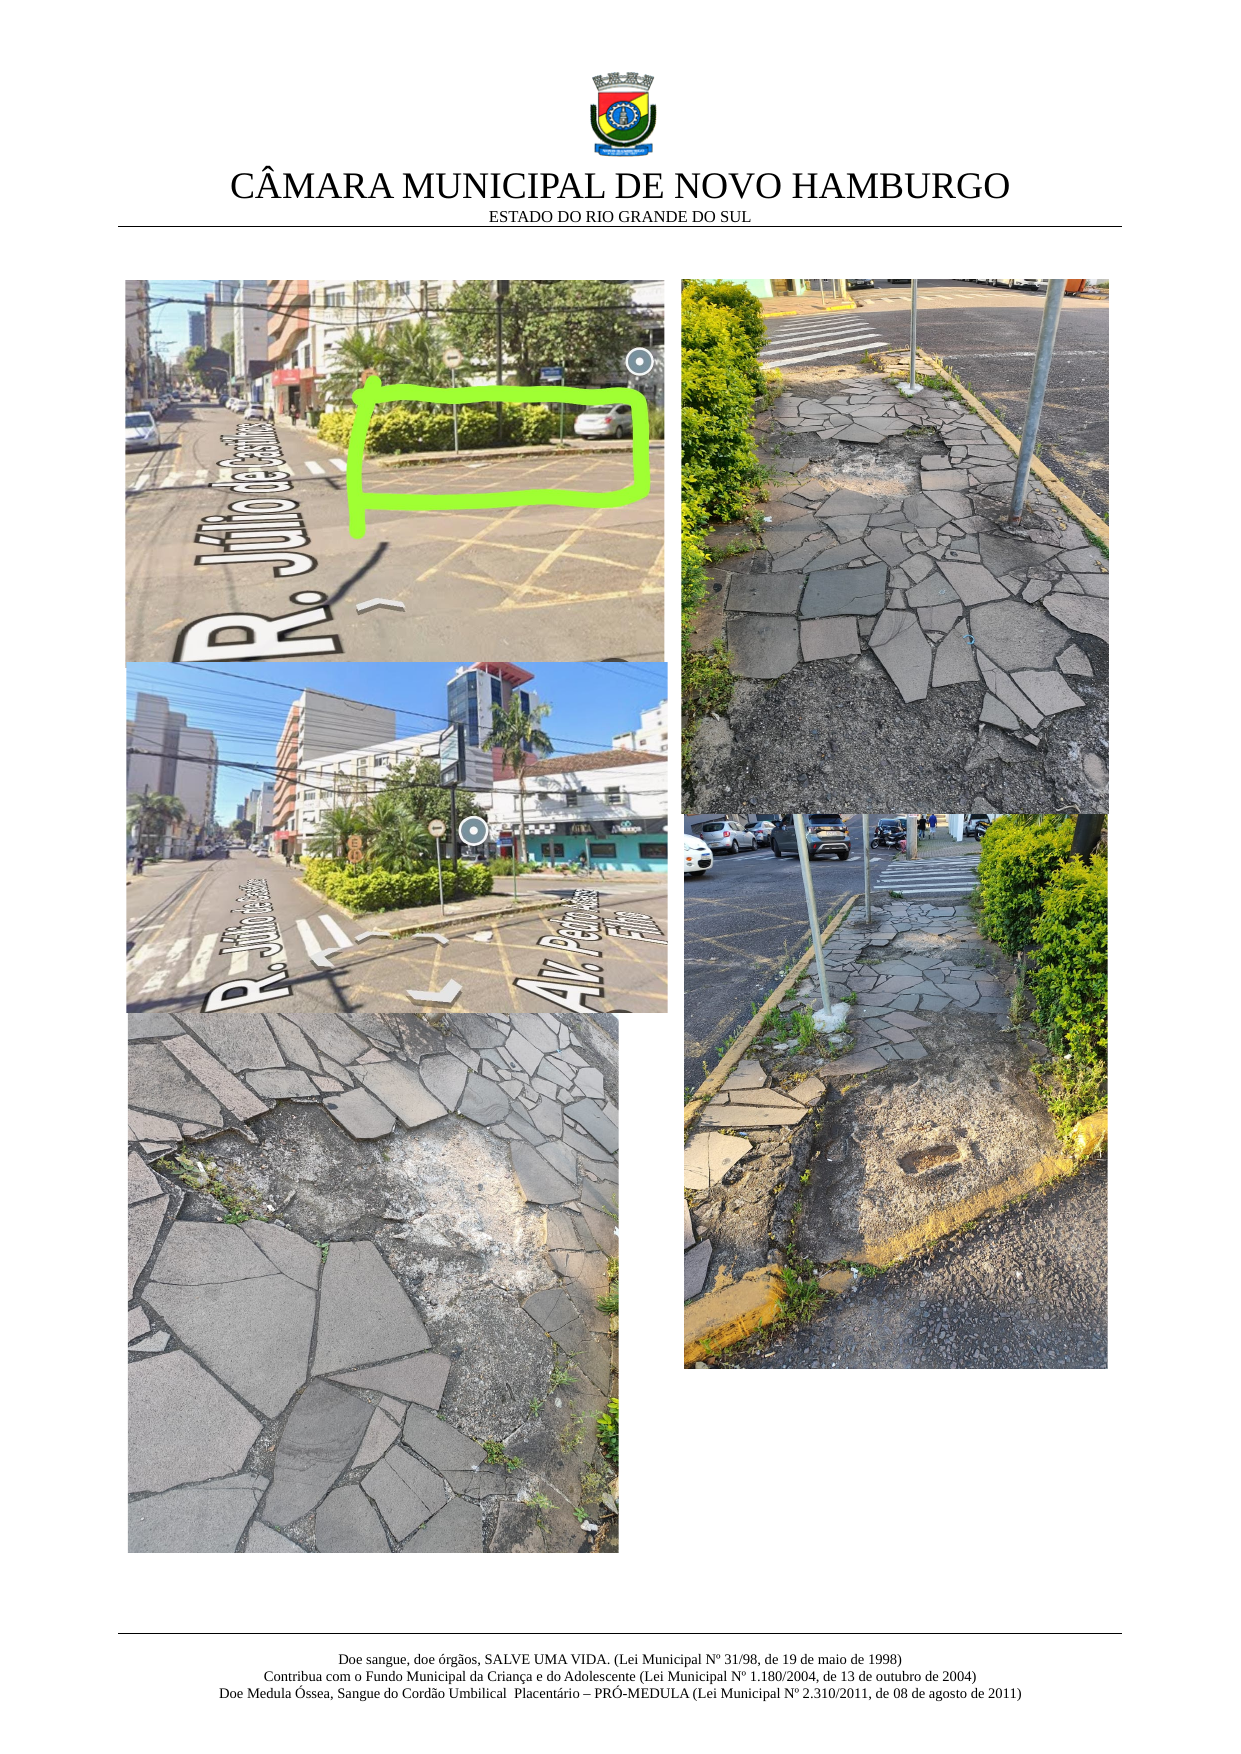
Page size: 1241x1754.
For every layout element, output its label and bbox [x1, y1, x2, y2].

picture [125, 280, 668, 1553]
picture [584, 66, 660, 161]
picture [681, 279, 1109, 1369]
